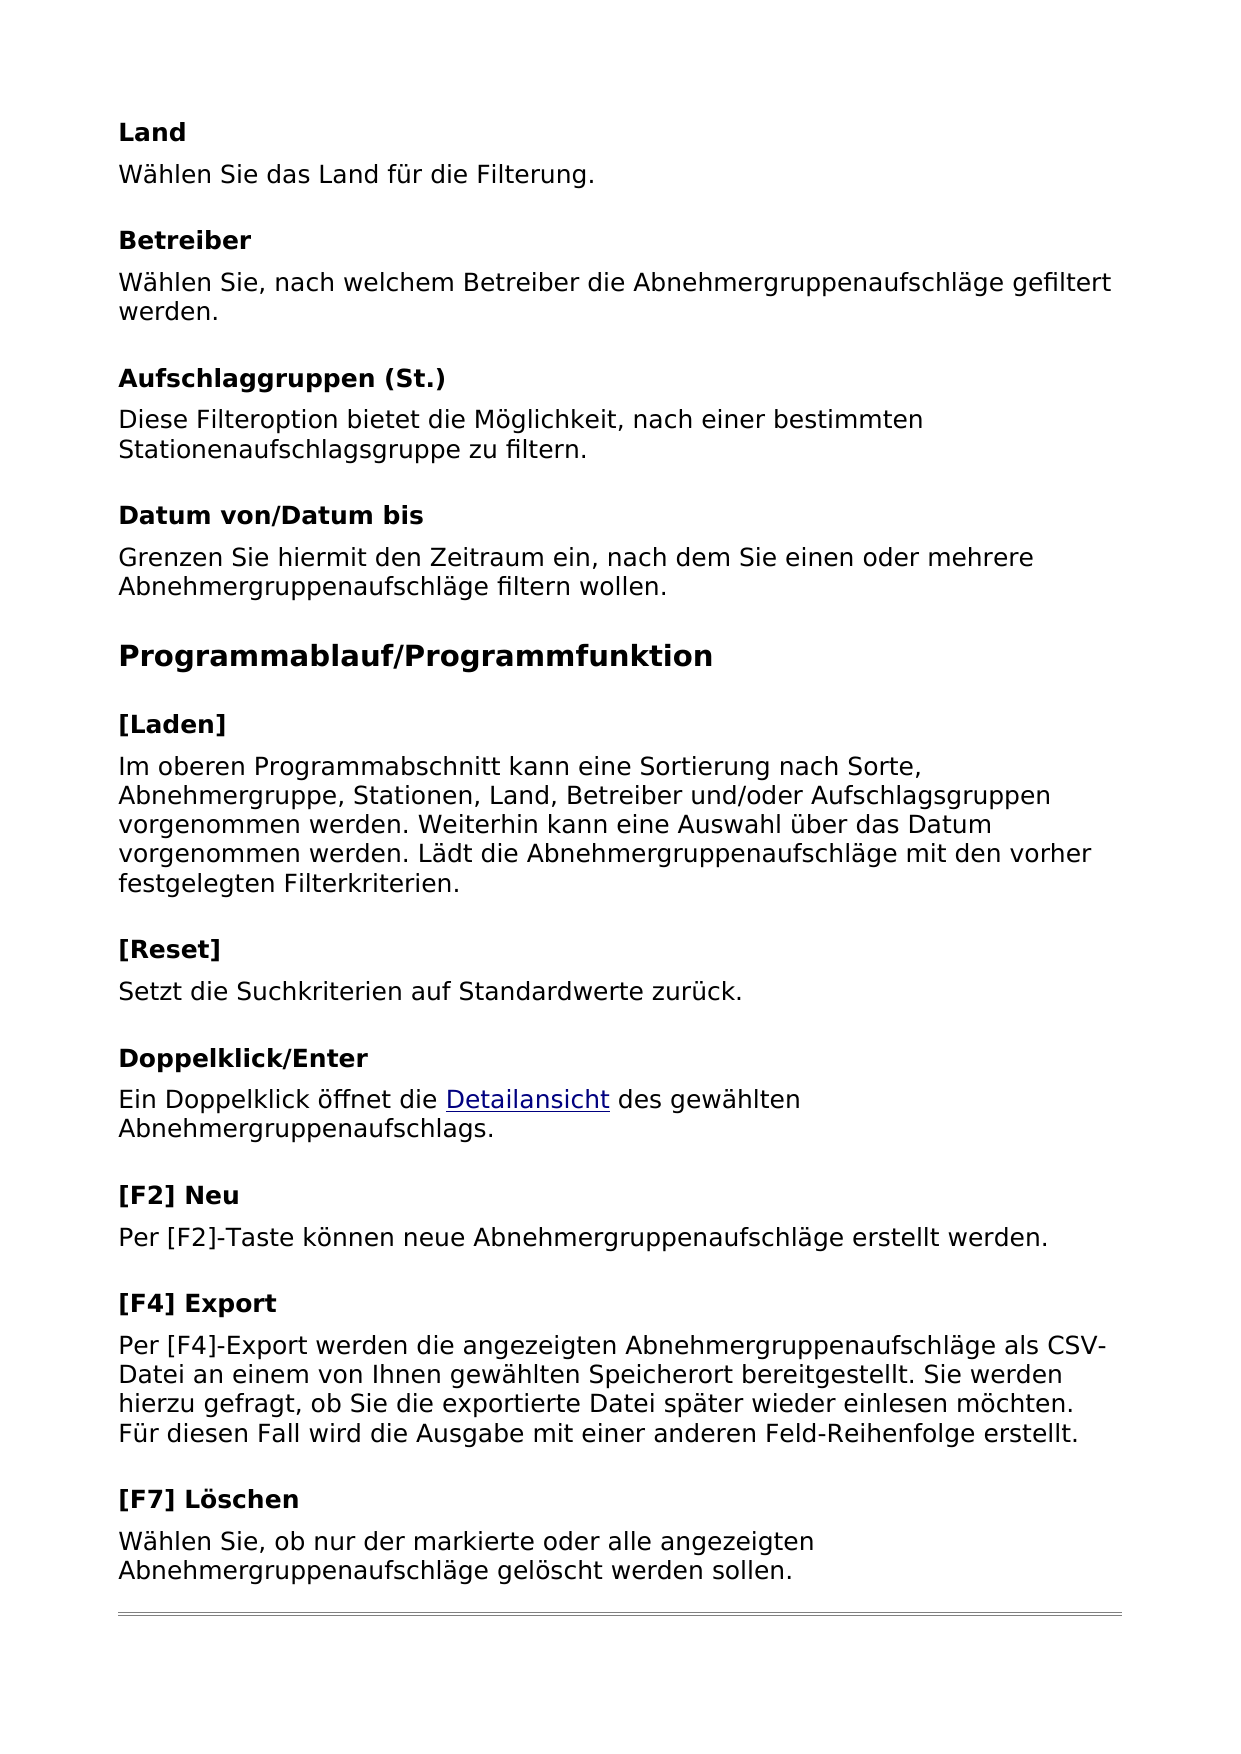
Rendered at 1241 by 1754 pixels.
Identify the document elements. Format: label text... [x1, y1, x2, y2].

subtitle Doppelklick/Enter [118, 1044, 1122, 1073]
subtitle [F2] Neu [118, 1181, 1122, 1210]
text Wählen Sie, nach welchem Betreiber die Abnehmergruppenaufschläge gefiltert werden. [118, 268, 1122, 326]
subtitle Datum von/Datum bis [118, 501, 1122, 531]
text Diese Filteroption bietet die Möglichkeit, nach einer bestimmten Stationenaufschlagsgruppe zu filtern. [118, 406, 1122, 464]
subtitle [F4] Export [118, 1289, 1122, 1319]
subtitle Programmablauf/Programmfunktion [118, 639, 1122, 673]
subtitle [Reset] [118, 935, 1122, 964]
subtitle [Laden] [118, 710, 1122, 739]
text Setzt die Suchkriterien auf Standardwerte zurück. [118, 977, 1122, 1006]
text Ein Doppelklick öffnet die Detailansicht des gewählten Abnehmergruppenaufschlags. [118, 1085, 1122, 1144]
text Grenzen Sie hiermit den Zeitraum ein, nach dem Sie einen oder mehrere Abnehmergruppenaufschläge filtern wollen. [118, 543, 1122, 601]
text Per [F2]-Taste können neue Abnehmergruppenaufschläge erstellt werden. [118, 1223, 1122, 1252]
text Per [F4]-Export werden die angezeigten Abnehmergruppenaufschläge als CSV-Datei an einem von Ihnen gewählten Speicherort bereitgestellt. Sie werden hierzu gefragt, ob Sie die exportierte Datei später wieder einlesen möchten. Für diesen Fall wird die Ausgabe mit einer anderen Feld-Reihenfolge erstellt. [118, 1331, 1122, 1448]
subtitle Aufschlaggruppen (St.) [118, 364, 1122, 393]
text Wählen Sie das Land für die Filterung. [118, 160, 1122, 189]
subtitle Land [118, 118, 1122, 147]
text Im oberen Programmabschnitt kann eine Sortierung nach Sorte, Abnehmergruppe, Stationen, Land, Betreiber und/oder Aufschlagsgruppen vorgenommen werden. Weiterhin kann eine Auswahl über das Datum vorgenommen werden. Lädt die Abnehmergruppenaufschläge mit den vorher festgelegten Filterkriterien. [118, 752, 1122, 898]
subtitle [F7] Löschen [118, 1485, 1122, 1514]
text Wählen Sie, ob nur der markierte oder alle angezeigten Abnehmergruppenaufschläge gelöscht werden sollen. [118, 1527, 1122, 1585]
subtitle Betreiber [118, 226, 1122, 256]
